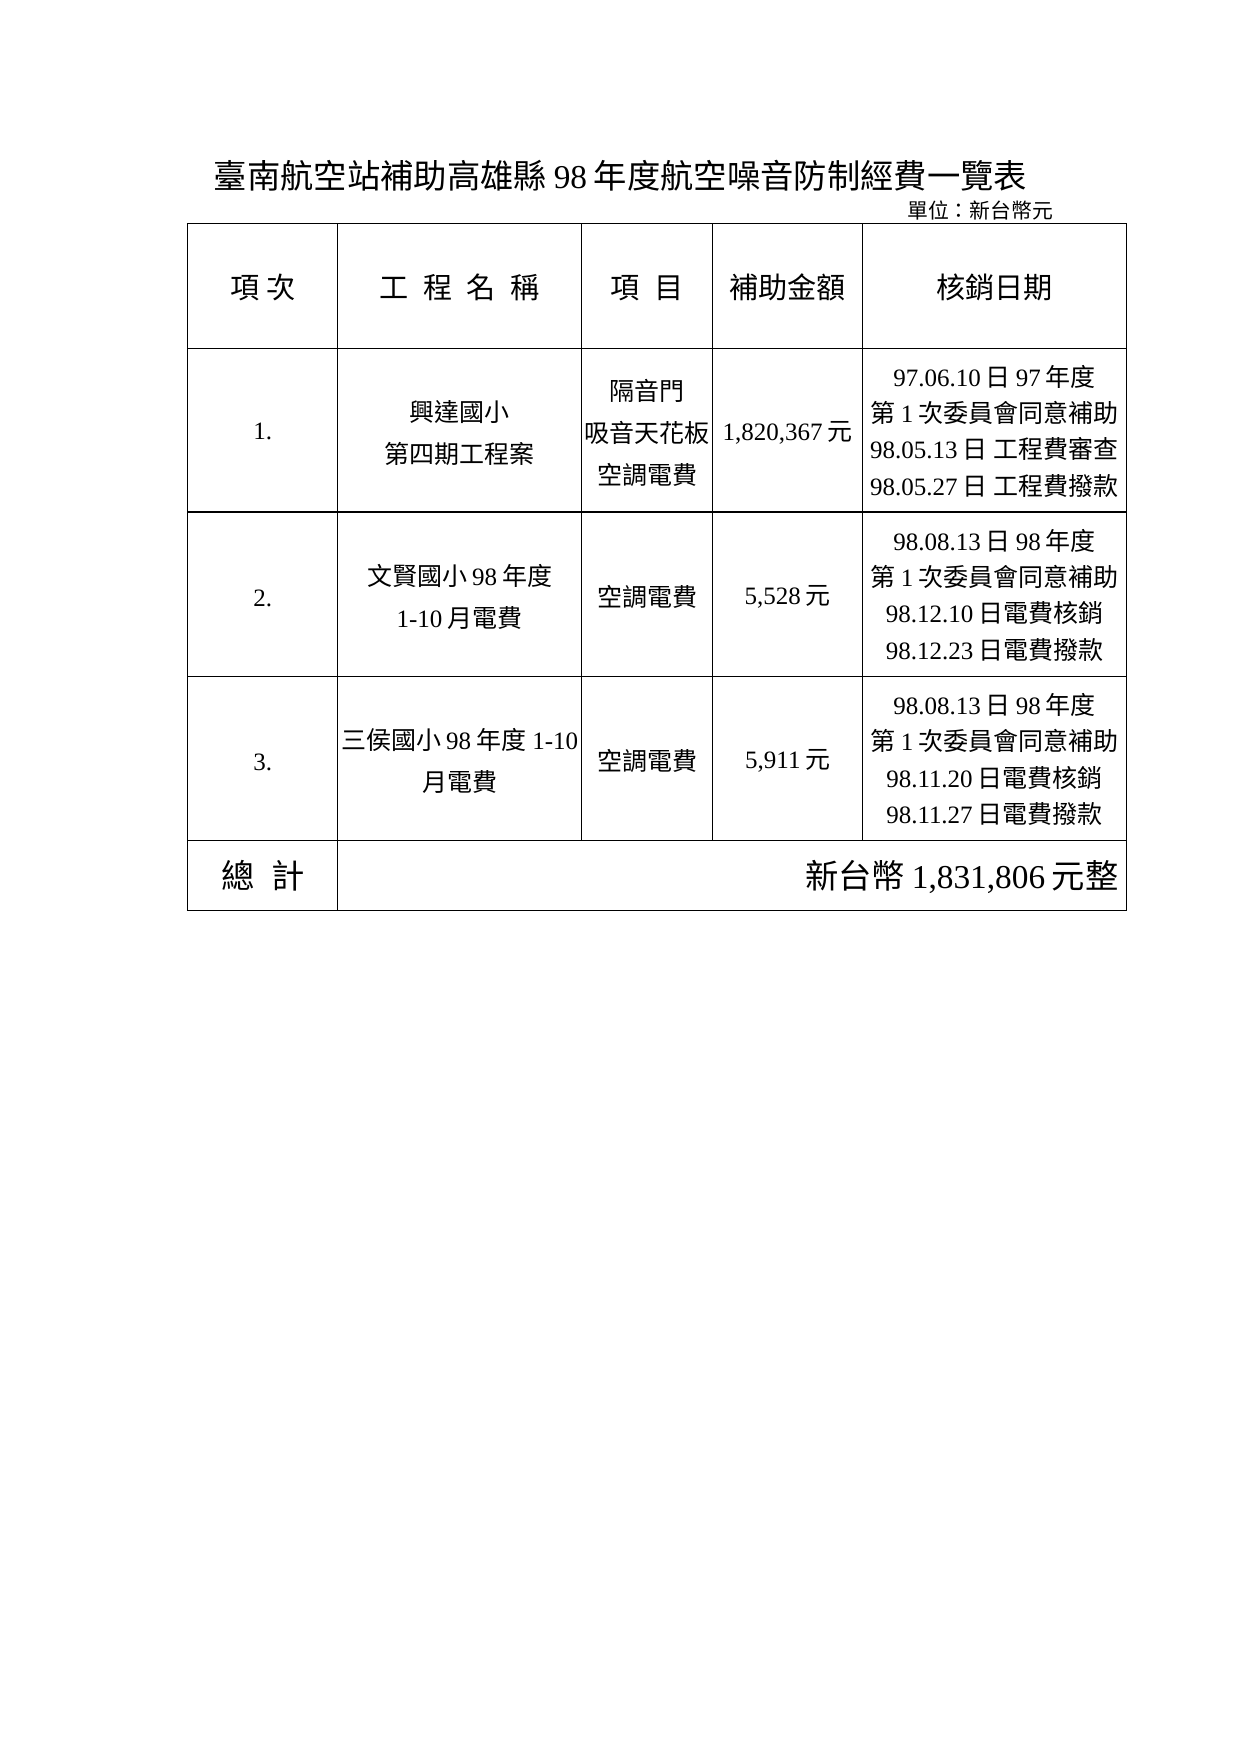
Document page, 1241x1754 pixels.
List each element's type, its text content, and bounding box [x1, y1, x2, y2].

text 臺南航空站補助高雄縣98年度航空噪音防制經費一覽表 [187, 150, 1053, 198]
text 單位：新台幣元 [187, 198, 1053, 223]
table_header 補助金額 [713, 224, 862, 347]
table_cell 空調電費 [582, 513, 712, 676]
table_cell 興達國小 第四期工程案 [338, 349, 581, 511]
table_cell 文賢國小98年度 1-10月電費 [338, 513, 581, 676]
table_cell 隔音門 吸音天花板 空調電費 [582, 349, 712, 511]
table_cell 總 計 [188, 841, 337, 910]
table_cell 新台幣1,831,806元整 [338, 841, 1126, 910]
table_cell 97.06.10日97年度 第1次委員會同意補助 98.05.13日 工程費審查 98.05.27日 工程費撥款 [863, 349, 1126, 511]
table_cell 98.08.13日98年度 第1次委員會同意補助 98.12.10日電費核銷 98.12.23日電費撥款 [863, 513, 1126, 676]
table_header 工 程 名 稱 [338, 224, 581, 347]
table_cell 1,820,367元 [713, 349, 862, 511]
table_header 核銷日期 [863, 224, 1126, 347]
table_cell 1. [188, 349, 337, 511]
table_cell 5,528元 [713, 513, 862, 676]
table_cell 三侯國小98年度 1-10月電費 [338, 677, 581, 839]
table_cell 2. [188, 513, 337, 676]
table_cell 98.08.13日98年度 第1次委員會同意補助 98.11.20日電費核銷 98.11.27日電費撥款 [863, 677, 1126, 839]
table_cell 3. [188, 677, 337, 839]
table_header 項 目 [582, 224, 712, 347]
table_header 項 次 [188, 224, 337, 347]
table_cell 5,911元 [713, 677, 862, 839]
table_cell 空調電費 [582, 677, 712, 839]
